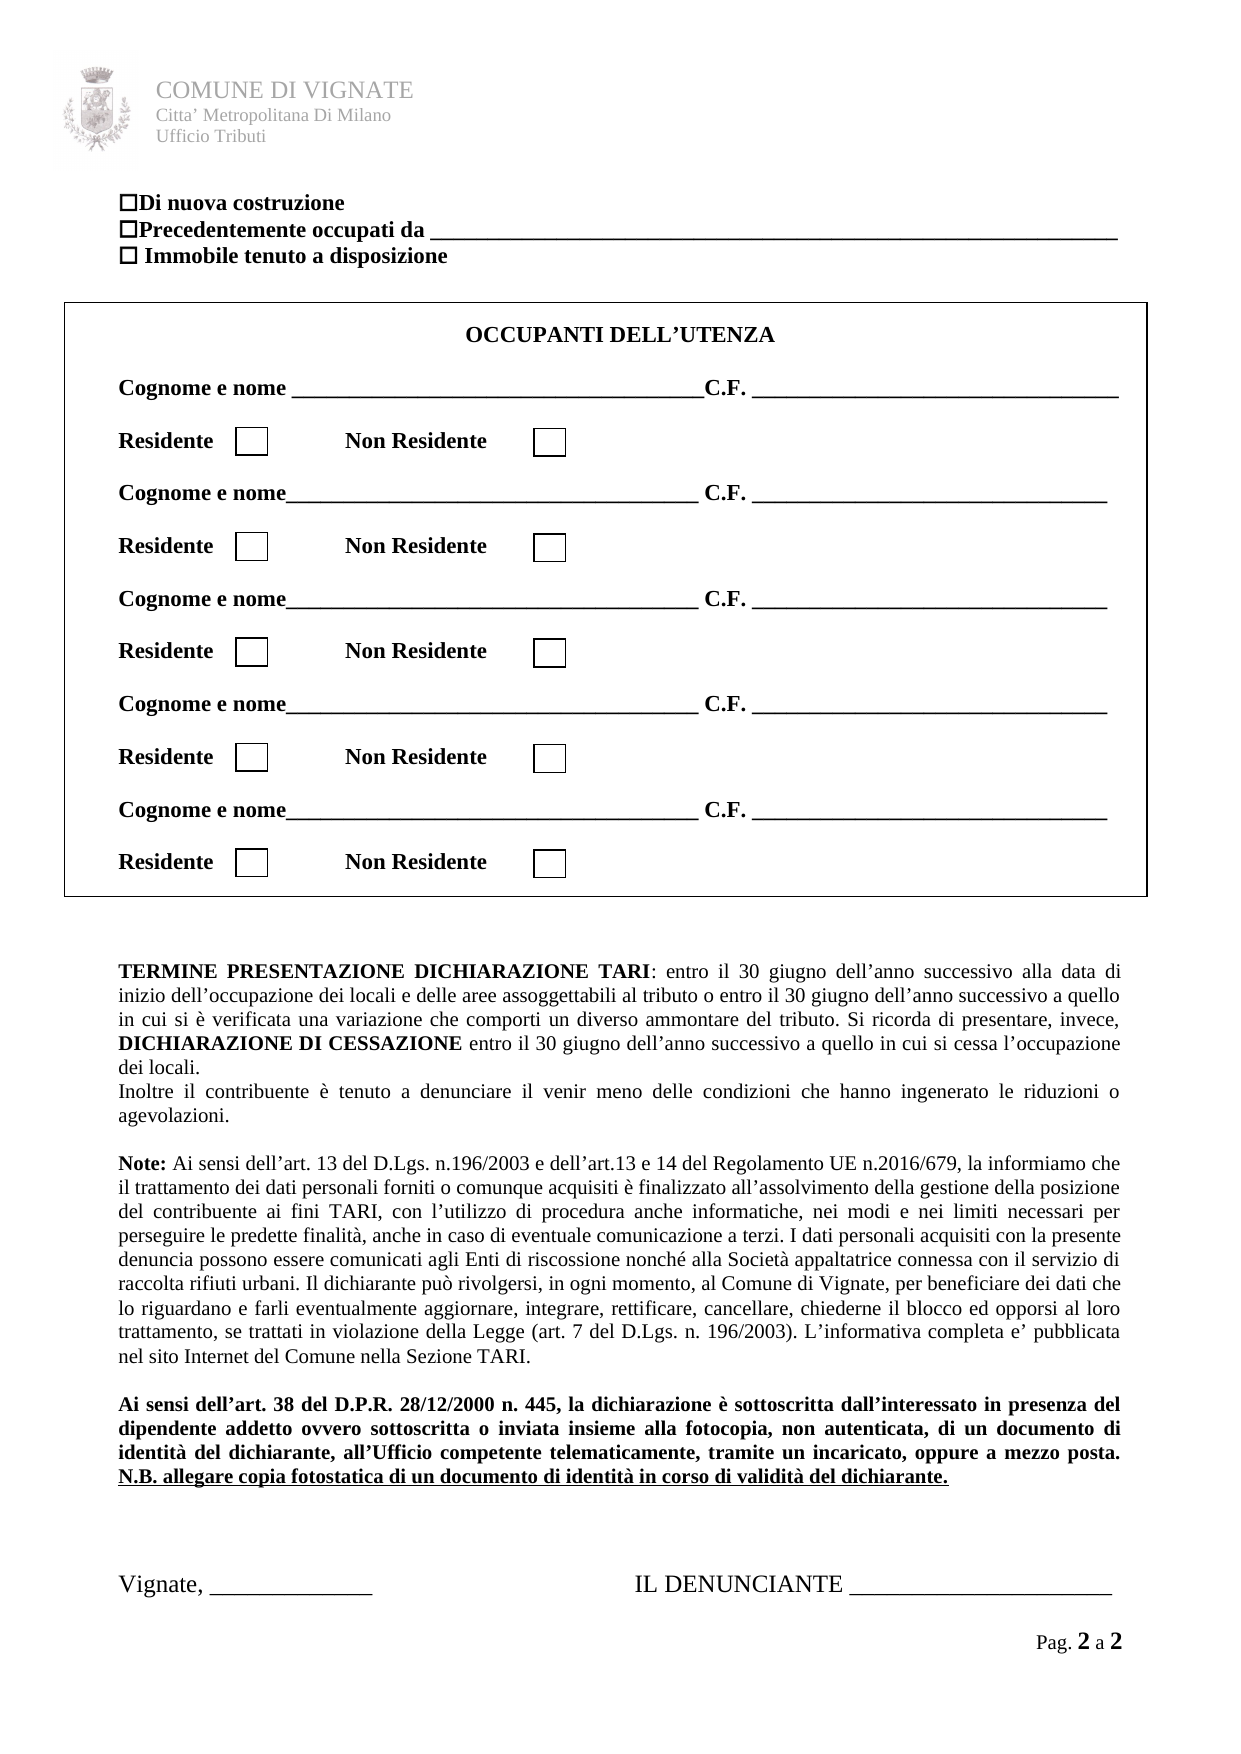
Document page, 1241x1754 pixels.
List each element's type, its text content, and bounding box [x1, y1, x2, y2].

text Vignate, _____________ IL DENUNCIANTE _____________________ [118, 1569, 1122, 1598]
text Residente [118, 427, 235, 453]
text Residente [118, 532, 235, 558]
text Non Residente [268, 848, 1122, 875]
text Residente [118, 848, 235, 875]
text Cognome e nome____________________________________ C.F. _______________________________ [118, 585, 1122, 611]
text OCCUPANTI DELL’UTENZA [118, 321, 1122, 348]
text Non Residente [268, 743, 1122, 769]
text Non Residente [268, 637, 1122, 664]
text Di nuova costruzione [118, 189, 1122, 216]
text Residente [118, 743, 235, 769]
text Inoltre il contribuente è tenuto a denunciare il venir meno delle condizioni che hanno ingenerato le riduzioni o agevolazioni. [118, 1079, 1122, 1127]
text Precedentemente occupati da ____________________________________________________________ [118, 216, 1122, 242]
text Note: Ai sensi dell’art. 13 del D.Lgs. n.196/2003 e dell’art.13 e 14 del Regolamento UE n.2016/679, la informiamo che il trattamento dei dati personali forniti o comunque acquisiti è finalizzato all’assolvimento della gestione della posizione del contribuente ai fini TARI, con l’utilizzo di procedura anche informatiche, nei modi e nei limiti necessari per perseguire le predette finalità, anche in caso di eventuale comunicazione a terzi. I dati personali acquisiti con la presente denuncia possono essere comunicati agli Enti di riscossione nonché alla Società appaltatrice connessa con il servizio di raccolta rifiuti urbani. Il dichiarante può rivolgersi, in ogni momento, al Comune di Vignate, per beneficiare dei dati che lo riguardano e farli eventualmente aggiornare, integrare, rettificare, cancellare, chiederne il blocco ed opporsi al loro trattamento, se trattati in violazione della Legge (art. 7 del D.Lgs. n. 196/2003). L’informativa completa e’ pubblicata nel sito Internet del Comune nella Sezione TARI. [118, 1151, 1122, 1368]
text Cognome e nome____________________________________ C.F. _______________________________ [118, 690, 1122, 717]
text Cognome e nome____________________________________ C.F. _______________________________ [118, 796, 1122, 822]
text Cognome e nome____________________________________ C.F. _______________________________ [118, 479, 1122, 506]
text Non Residente [268, 532, 1122, 558]
text Non Residente [268, 427, 1122, 453]
text  Immobile tenuto a disposizione [118, 242, 1122, 268]
text TERMINE PRESENTAZIONE DICHIARAZIONE TARI: entro il 30 giugno dell’anno successivo alla data di inizio dell’occupazione dei locali e delle aree assoggettabili al tributo o entro il 30 giugno dell’anno successivo a quello in cui si è verificata una variazione che comporti un diverso ammontare del tributo. Si ricorda di presentare, invece, DICHIARAZIONE DI CESSAZIONE entro il 30 giugno dell’anno successivo a quello in cui si cessa l’occupazione dei locali. [118, 958, 1122, 1079]
text Ai sensi dell’art. 38 del D.P.R. 28/12/2000 n. 445, la dichiarazione è sottoscritta dall’interessato in presenza del dipendente addetto ovvero sottoscritta o inviata insieme alla fotocopia, non autenticata, di un documento di identità del dichiarante, all’Ufficio competente telematicamente, tramite un incaricato, oppure a mezzo posta. N.B. allegare copia fotostatica di un documento di identità in corso di validità del dichiarante. [118, 1392, 1122, 1488]
text Residente [118, 637, 235, 664]
text Cognome e nome ____________________________________C.F. ________________________________ [118, 374, 1122, 400]
